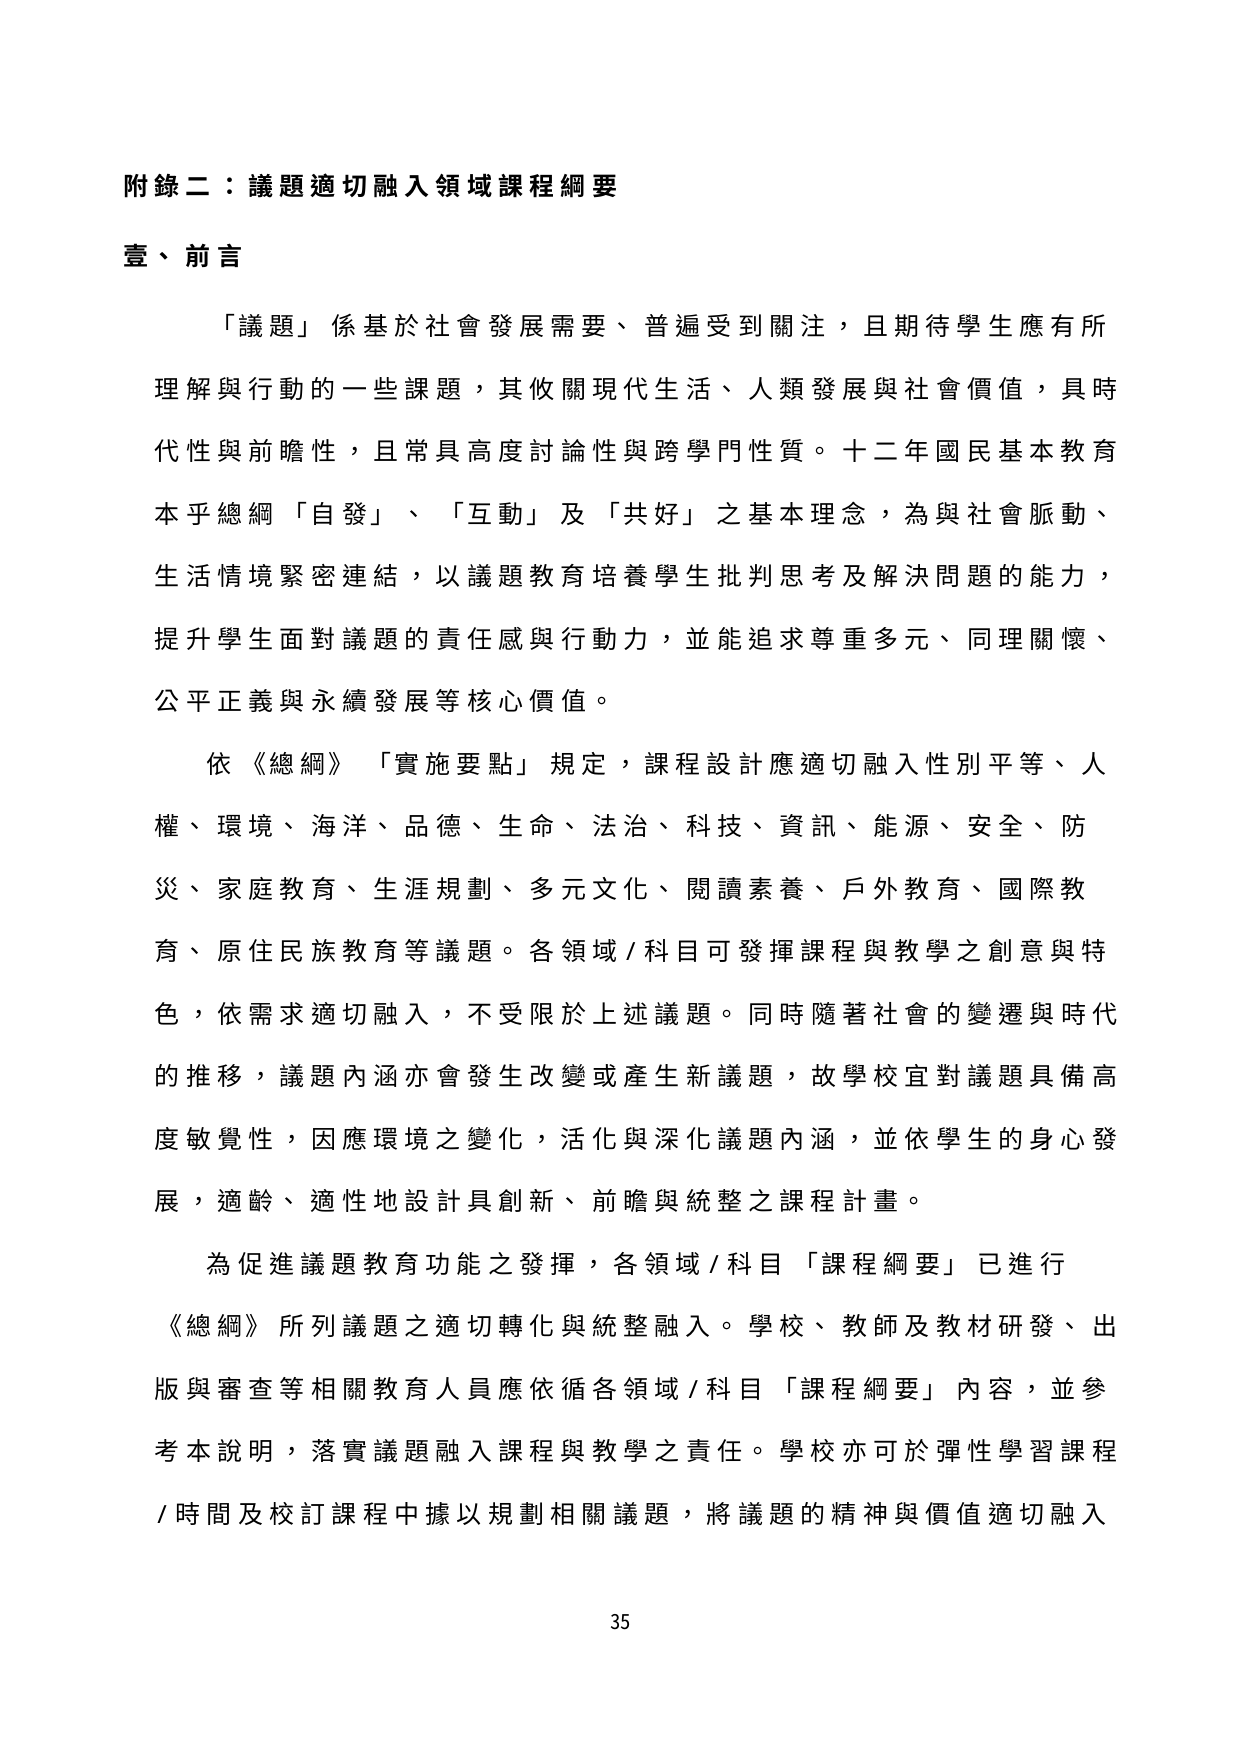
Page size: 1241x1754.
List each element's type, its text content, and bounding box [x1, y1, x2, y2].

text 附錄二：議題適切融入領域課程綱要 [120, 143, 1120, 206]
text 壹、前言 [120, 213, 1120, 276]
text 依《總綱》「實施要點」規定，課程設計應適切融入性別平等、人權、環境、海洋、品德、生命、法治、科技、資訊、能源、安全、防災、家庭教育、生涯規劃、多元文化、閱讀素養、戶外教育、國際教育、原住民族教育等議題。各領域/科目可發揮課程與教學之創意與特色，依需求適切融入，不受限於上述議題。同時隨著社會的變遷與時代的推移，議題內涵亦會發生改變或產生新議題，故學校宜對議題具備高度敏覺性，因應環境之變化，活化與深化議題內涵，並依學生的身心發展，適齡、適性地設計具創新、前瞻與統整之課程計畫。 [149, 721, 1120, 1221]
text 為促進議題教育功能之發揮，各領域/科目「課程綱要」已進行《總綱》所列議題之適切轉化與統整融入。學校、教師及教材研發、出版與審查等相關教育人員應依循各領域/科目「課程綱要」內容，並參考本說明，落實議題融入課程與教學之責任。學校亦可於彈性學習課程/時間及校訂課程中據以規劃相關議題，將議題的精神與價值適切融入 [149, 1221, 1120, 1533]
text 「議題」係基於社會發展需要、普遍受到關注，且期待學生應有所理解與行動的一些課題，其攸關現代生活、人類發展與社會價值，具時代性與前瞻性，且常具高度討論性與跨學門性質。十二年國民基本教育本乎總綱「自發」、「互動」及「共好」之基本理念，為與社會脈動、生活情境緊密連結，以議題教育培養學生批判思考及解決問題的能力，提升學生面對議題的責任感與行動力，並能追求尊重多元、同理關懷、公平正義與永續發展等核心價值。 [149, 283, 1120, 721]
